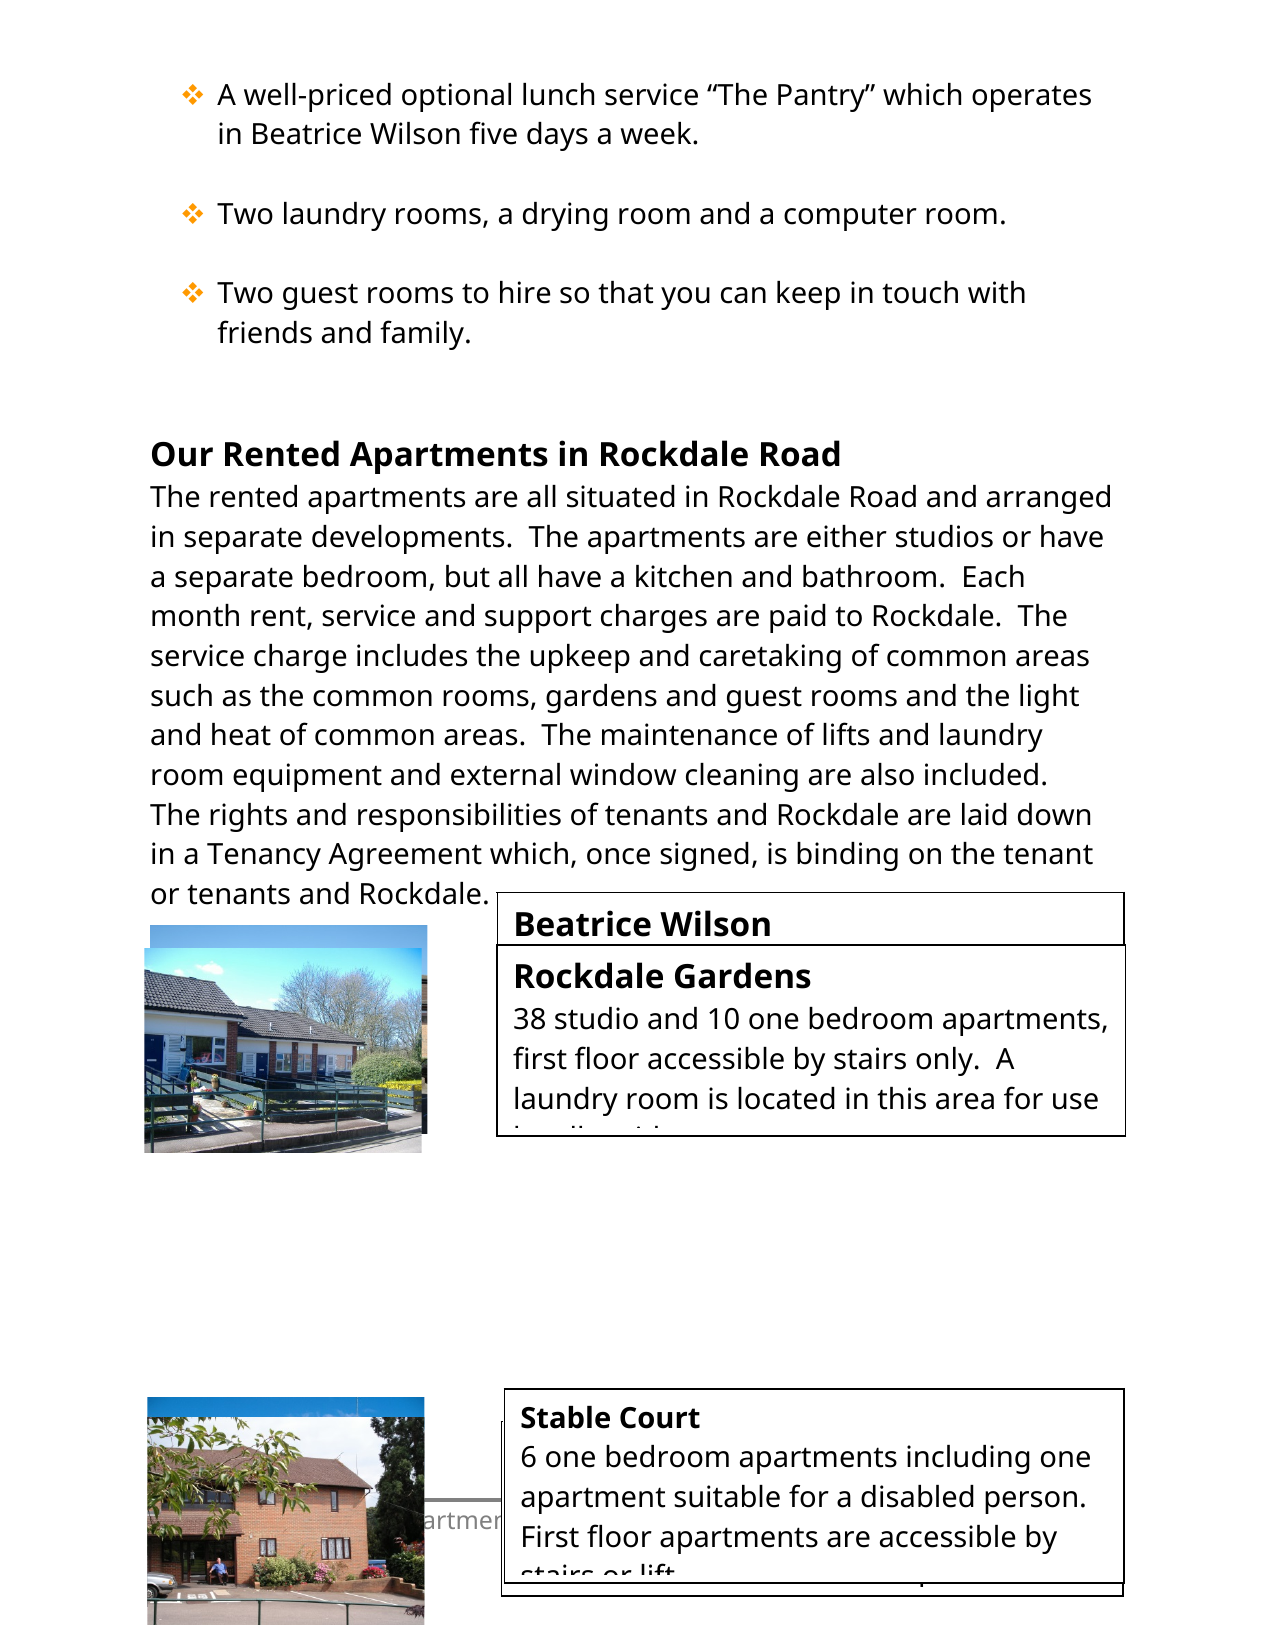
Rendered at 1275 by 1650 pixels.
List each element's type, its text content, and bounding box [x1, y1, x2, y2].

text Our Rented Apartments in Rockdale Road [150, 431, 1125, 476]
text The rented apartments are all situated in Rockdale Road and arranged in separate developments. The apartments are either studios or have a separate bedroom, but all have a kitchen and bathroom. Each month rent, service and support charges are paid to Rockdale. The service charge includes the upkeep and caretaking of common areas such as the common rooms, gardens and guest rooms and the light and heat of common areas. The maintenance of lifts and laundry room equipment and external window cleaning are also included. [150, 476, 1125, 794]
list Two guest rooms to hire so that you can keep in touch with friends and family. [179, 272, 1125, 352]
list A well-priced optional lunch service “The Pantry” which operates in Beatrice Wilson five days a week. [179, 74, 1125, 153]
list Two laundry rooms, a drying room and a computer room. [179, 193, 1125, 233]
text 6 one bedroom apartments including one apartment suitable for a disabled person. First floor apartments are accessible by stairs or lift. [520, 1437, 1108, 1575]
text 38 studio and 10 one bedroom apartments, first floor accessible by stairs only. A laundry room is located in this area for use by all residents [513, 998, 1110, 1128]
text Beatrice Wilson [513, 901, 1108, 944]
text The rights and responsibilities of tenants and Rockdale are laid down in a Tenancy Agreement which, once signed, is binding on the tenant or tenants and Rockdale. [150, 794, 1125, 944]
text Stable Court [520, 1397, 1108, 1437]
text Rockdale Gardens [513, 953, 1110, 998]
